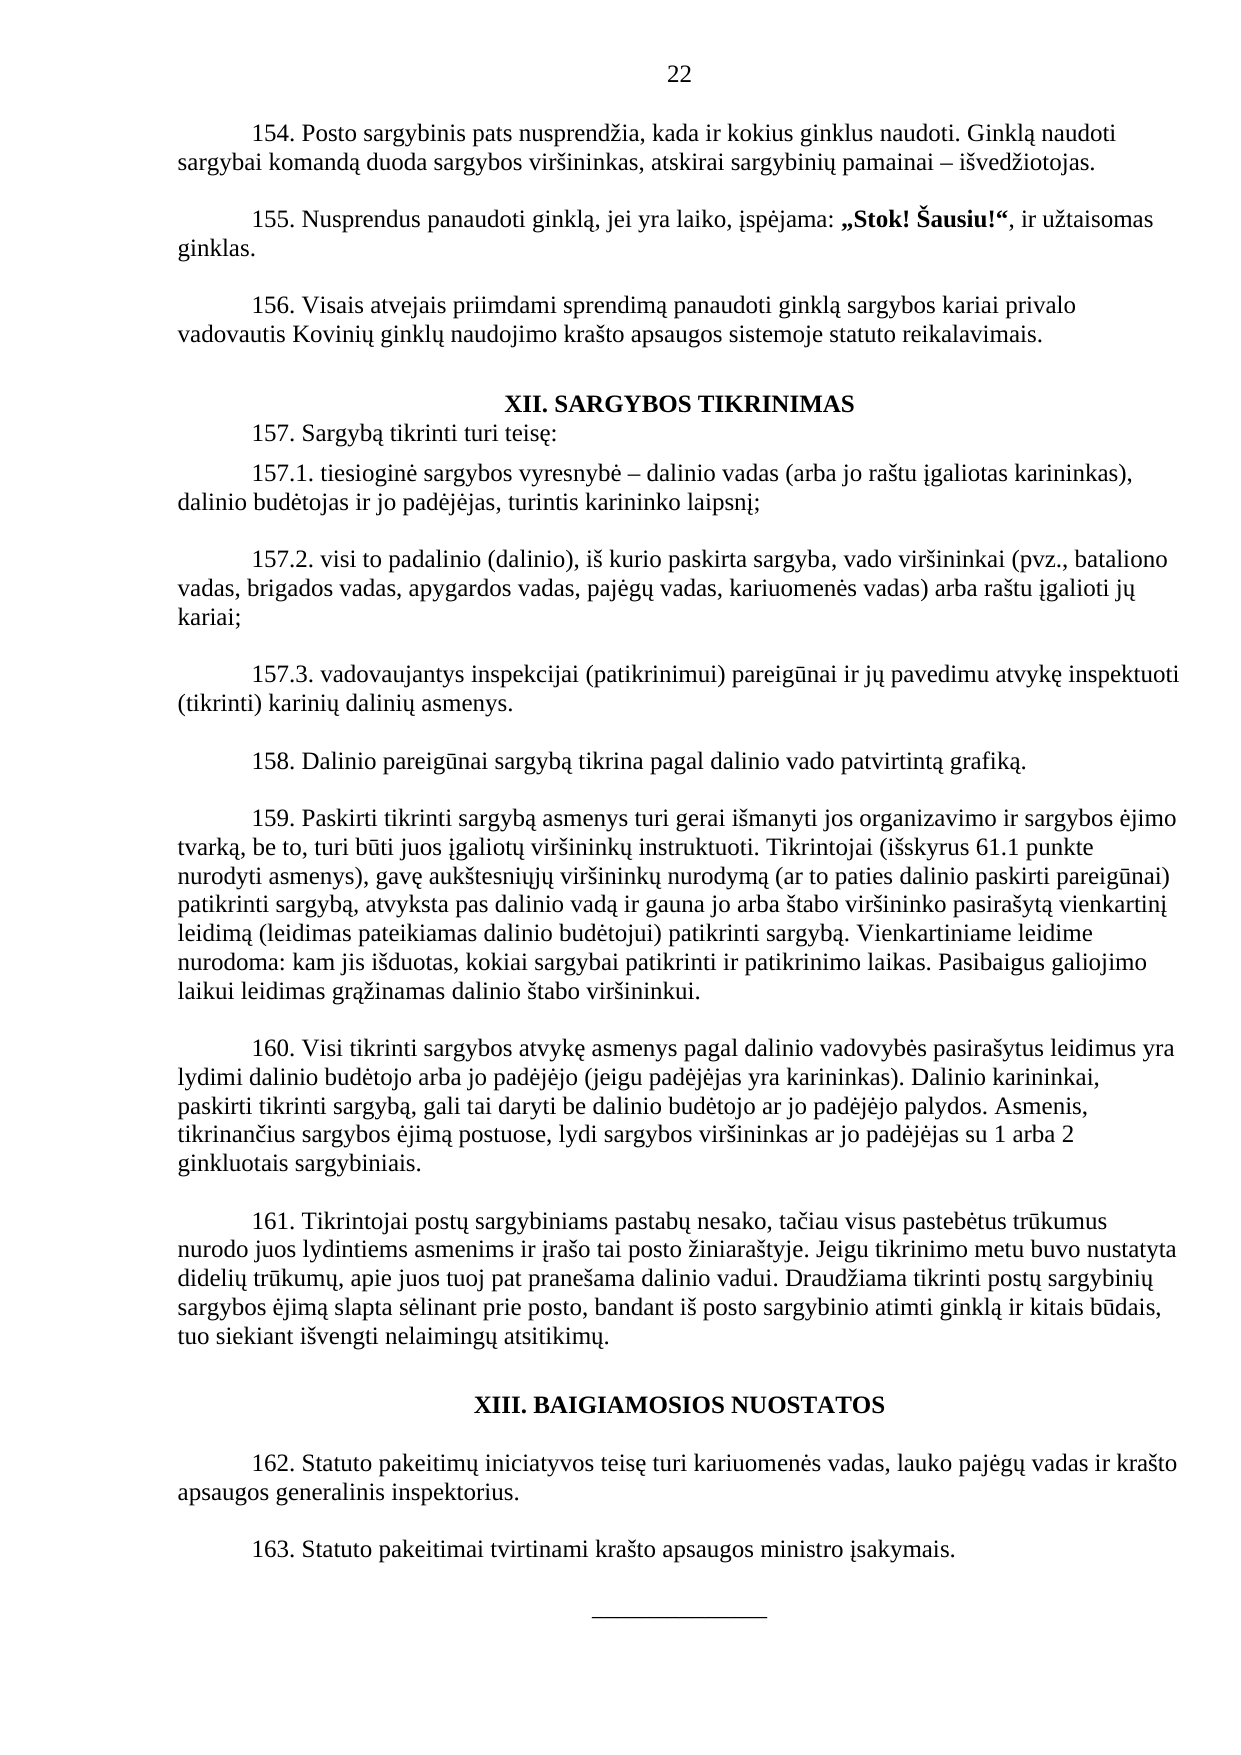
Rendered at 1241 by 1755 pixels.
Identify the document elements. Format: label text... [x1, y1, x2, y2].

text 157.3. vadovaujantys inspekcijai (patikrinimui) pareigūnai ir jų pavedimu atvykę inspektuoti (tikrinti) karinių dalinių asmenys. [177, 659, 1181, 717]
text 156. Visais atvejais priimdami sprendimą panaudoti ginklą sargybos kariai privalo vadovautis Kovinių ginklų naudojimo krašto apsaugos sistemoje statuto reikalavimais. [177, 291, 1181, 348]
text XIII. BAIGIAMOSIOS NUOSTATOS [177, 1390, 1181, 1419]
text 158. Dalinio pareigūnai sargybą tikrina pagal dalinio vado patvirtintą grafiką. [177, 746, 1181, 774]
text 159. Paskirti tikrinti sargybą asmenys turi gerai išmanyti jos organizavimo ir sargybos ėjimo tvarką, be to, turi būti juos įgaliotų viršininkų instruktuoti. Tikrintojai (išskyrus 61.1 punkte nurodyti asmenys), gavę aukštesniųjų viršininkų nurodymą (ar to paties dalinio paskirti pareigūnai) patikrinti sargybą, atvyksta pas dalinio vadą ir gauna jo arba štabo viršininko pasirašytą vienkartinį leidimą (leidimas pateikiamas dalinio budėtojui) patikrinti sargybą. Vienkartiniame leidime nurodoma: kam jis išduotas, kokiai sargybai patikrinti ir patikrinimo laikas. Pasibaigus galiojimo laikui leidimas grąžinamas dalinio štabo viršininkui. [177, 803, 1181, 1004]
text 157.2. visi to padalinio (dalinio), iš kurio paskirta sargyba, vado viršininkai (pvz., bataliono vadas, brigados vadas, apygardos vadas, pajėgų vadas, kariuomenės vadas) arba raštu įgalioti jų kariai; [177, 544, 1181, 631]
text 163. Statuto pakeitimai tvirtinami krašto apsaugos ministro įsakymais. [177, 1534, 1181, 1563]
text 155. Nusprendus panaudoti ginklą, jei yra laiko, įspėjama: „Stok! Šausiu!“, ir užtaisomas ginklas. [177, 204, 1181, 262]
text 160. Visi tikrinti sargybos atvykę asmenys pagal dalinio vadovybės pasirašytus leidimus yra lydimi dalinio budėtojo arba jo padėjėjo (jeigu padėjėjas yra karininkas). Dalinio karininkai, paskirti tikrinti sargybą, gali tai daryti be dalinio budėtojo ar jo padėjėjo palydos. Asmenis, tikrinančius sargybos ėjimą postuose, lydi sargybos viršininkas ar jo padėjėjas su 1 arba 2 ginkluotais sargybiniais. [177, 1033, 1181, 1177]
text 162. Statuto pakeitimų iniciatyvos teisę turi kariuomenės vadas, lauko pajėgų vadas ir krašto apsaugos generalinis inspektorius. [177, 1448, 1181, 1505]
text ______________ [177, 1592, 1181, 1620]
text 154. Posto sargybinis pats nusprendžia, kada ir kokius ginklus naudoti. Ginklą naudoti sargybai komandą duoda sargybos viršininkas, atskirai sargybinių pamainai – išvedžiotojas. [177, 118, 1181, 176]
text 157.1. tiesioginė sargybos vyresnybė – dalinio vadas (arba jo raštu įgaliotas karininkas), dalinio budėtojas ir jo padėjėjas, turintis karininko laipsnį; [177, 458, 1181, 516]
text XII. SARGYBOS TIKRINIMAS [177, 389, 1181, 418]
text 161. Tikrintojai postų sargybiniams pastabų nesako, tačiau visus pastebėtus trūkumus nurodo juos lydintiems asmenims ir įrašo tai posto žiniaraštyje. Jeigu tikrinimo metu buvo nustatyta didelių trūkumų, apie juos tuoj pat pranešama dalinio vadui. Draudžiama tikrinti postų sargybinių sargybos ėjimą slapta sėlinant prie posto, bandant iš posto sargybinio atimti ginklą ir kitais būdais, tuo siekiant išvengti nelaimingų atsitikimų. [177, 1206, 1181, 1349]
text 157. Sargybą tikrinti turi teisę: [177, 418, 1181, 446]
